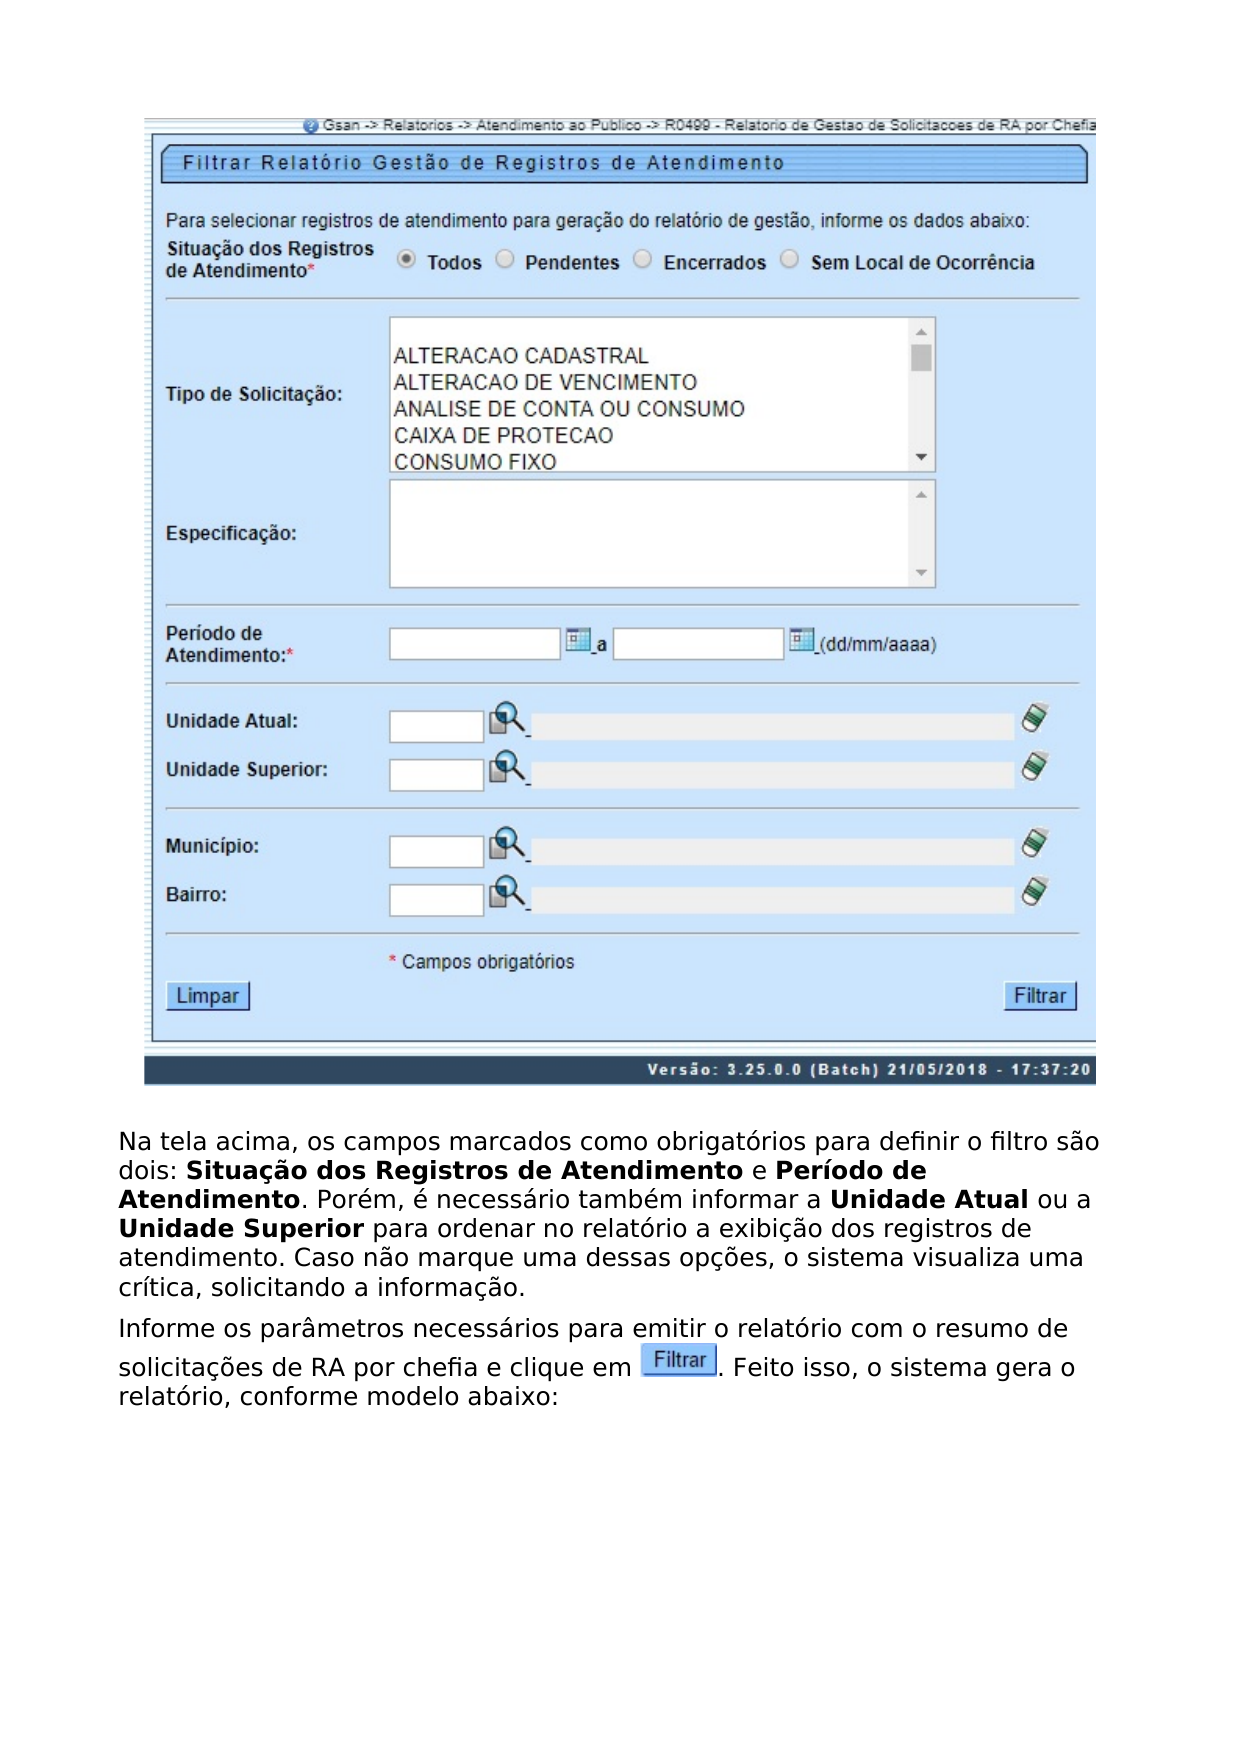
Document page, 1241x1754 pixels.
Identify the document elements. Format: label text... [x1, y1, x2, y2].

picture [640, 1343, 717, 1377]
picture [144, 118, 1096, 1086]
text Informe os parâmetros necessários para emitir o relatório com o resumo de solicitações de RA por chefia e clique em . Feito isso, o sistema gera o relatório, conforme modelo abaixo: [118, 1314, 1122, 1412]
text Na tela acima, os campos marcados como obrigatórios para definir o filtro são dois: Situação dos Registros de Atendimento e Período de Atendimento. Porém, é necessário também informar a Unidade Atual ou a Unidade Superior para ordenar no relatório a exibição dos registros de atendimento. Caso não marque uma dessas opções, o sistema visualiza uma crítica, solicitando a informação. [118, 1127, 1122, 1302]
